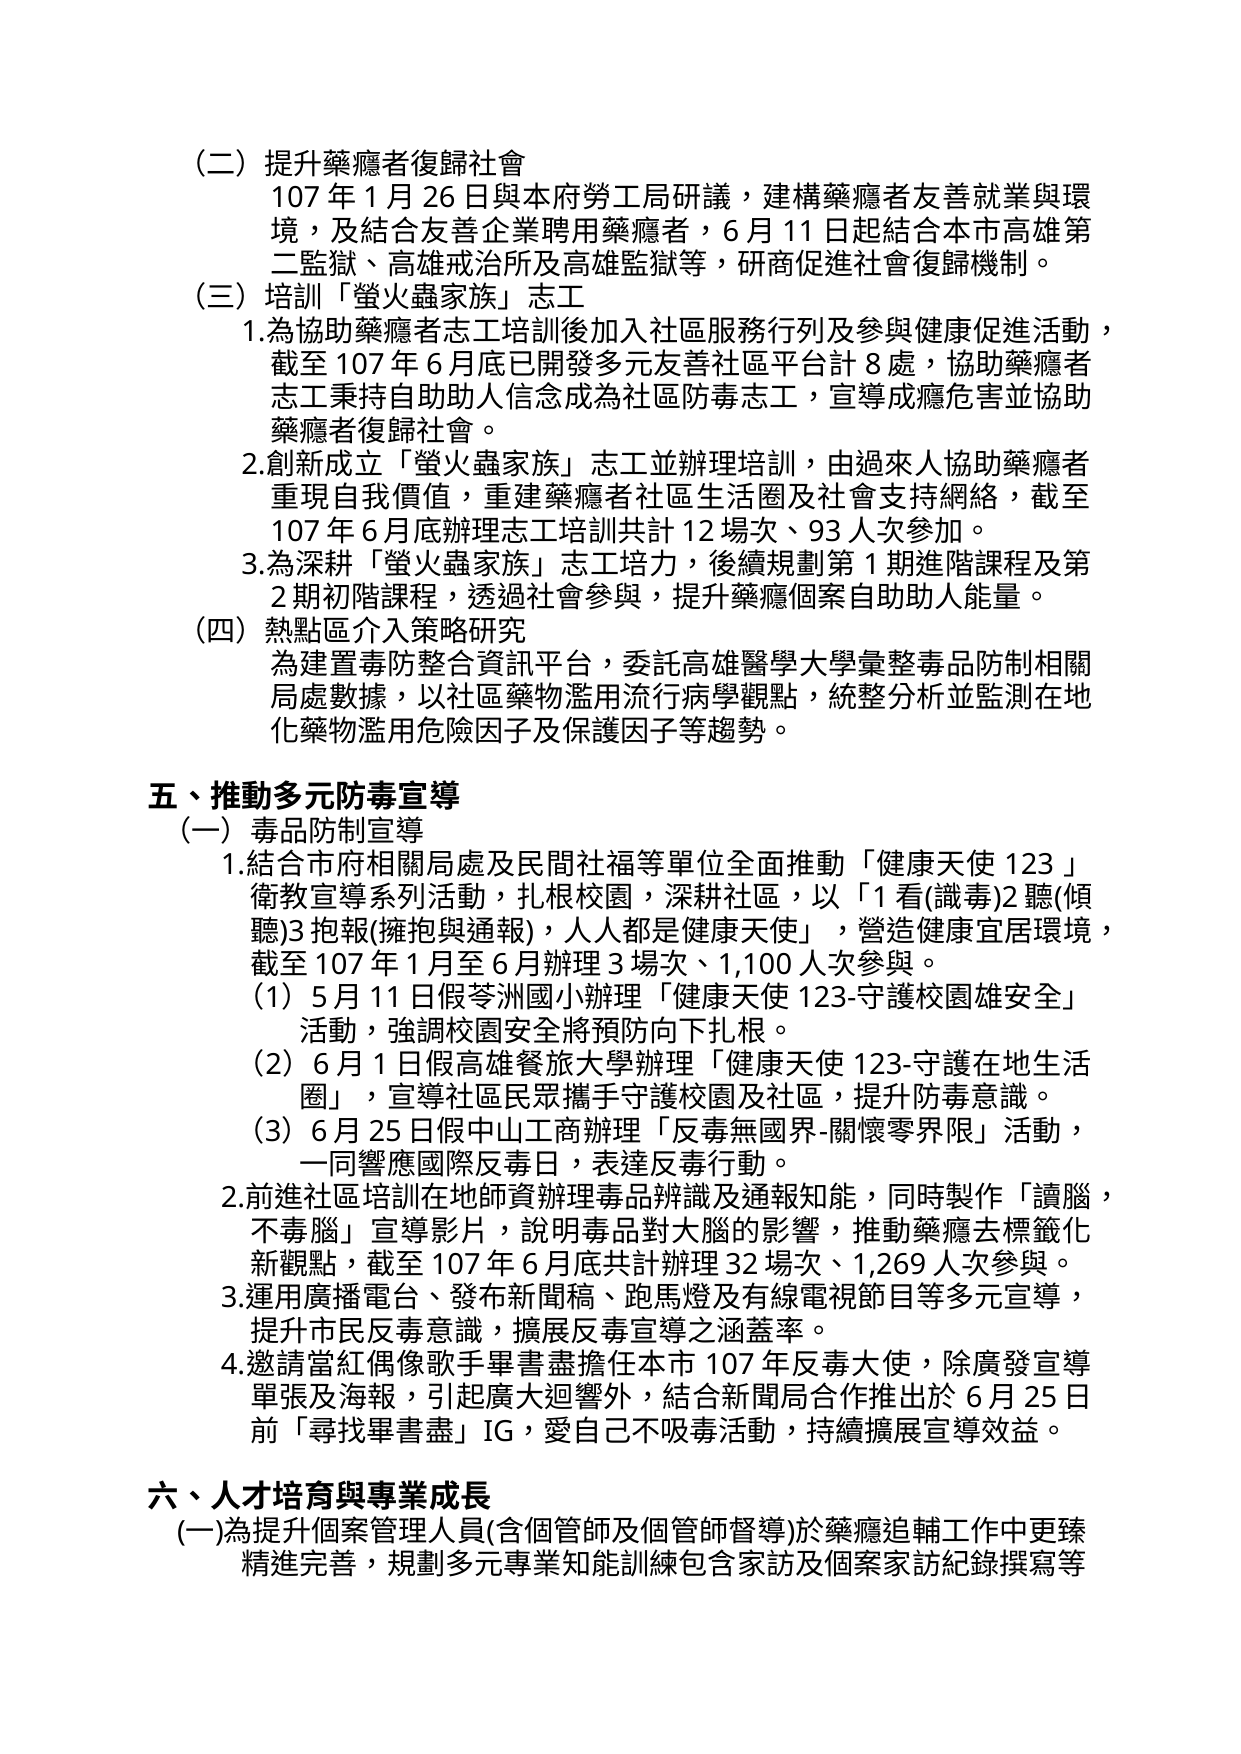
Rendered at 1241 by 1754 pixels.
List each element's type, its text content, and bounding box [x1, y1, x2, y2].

list 3.運用廣播電台、發布新聞稿、跑馬燈及有線電視節目等多元宣導，提升市民反毒意識，擴展反毒宣導之涵蓋率。 [221, 1281, 1092, 1348]
text 為建置毒防整合資訊平台，委託高雄醫學大學彙整毒品防制相關局處數據，以社區藥物濫用流行病學觀點，統整分析並監測在地化藥物濫用危險因子及保護因子等趨勢。 [270, 648, 1092, 748]
list 4.邀請當紅偶像歌手畢書盡擔任本市107年反毒大使，除廣發宣導單張及海報，引起廣大迴響外，結合新聞局合作推出於6月25日前「尋找畢書盡」IG，愛自己不吸毒活動，持續擴展宣導效益。 [221, 1348, 1092, 1448]
list 3.為深耕「螢火蟲家族」志工培力，後續規劃第1期進階課程及第2期初階課程，透過社會參與，提升藥癮個案自助助人能量。 [241, 548, 1092, 614]
text （二）提升藥癮者復歸社會 [177, 148, 1092, 181]
text （3）6月25日假中山工商辦理「反毒無國界-關懷零界限」活動，一同響應國際反毒日，表達反毒行動。 [235, 1114, 1092, 1181]
text （一）毒品防制宣導 [162, 814, 1092, 848]
text （2）6月1日假高雄餐旅大學辦理「健康天使123-守護在地生活圈」，宣導社區民眾攜手守護校園及社區，提升防毒意識。 [235, 1048, 1092, 1114]
text 六、人才培育與專業成長 [148, 1481, 1092, 1514]
list 1.為協助藥癮者志工培訓後加入社區服務行列及參與健康促進活動，截至107年6月底已開發多元友善社區平台計8處，協助藥癮者志工秉持自助助人信念成為社區防毒志工，宣導成癮危害並協助藥癮者復歸社會。 [241, 314, 1092, 448]
list 1.結合市府相關局處及民間社福等單位全面推動「健康天使123 」衛教宣導系列活動，扎根校園，深耕社區，以「1看(識毒)2聽(傾聽)3抱報(擁抱與通報)，人人都是健康天使」，營造健康宜居環境，截至107年1月至6月辦理3場次、1,100人次參與。 [221, 848, 1092, 981]
text （1）5月11日假苓洲國小辦理「健康天使123-守護校園雄安全」活動，強調校園安全將預防向下扎根。 [235, 981, 1092, 1048]
text （四）熱點區介入策略研究 [177, 614, 1092, 648]
text （三）培訓「螢火蟲家族」志工 [177, 281, 1092, 314]
text 107年1月26日與本府勞工局研議，建構藥癮者友善就業與環境，及結合友善企業聘用藥癮者，6月11日起結合本市高雄第二監獄、高雄戒治所及高雄監獄等，研商促進社會復歸機制。 [270, 181, 1092, 281]
text (一)為提升個案管理人員(含個管師及個管師督導)於藥癮追輔工作中更臻精進完善，規劃多元專業知能訓練包含家訪及個案家訪紀錄撰寫等 [177, 1514, 1092, 1581]
text 五、推動多元防毒宣導 [148, 781, 1092, 814]
list 2.創新成立「螢火蟲家族」志工並辦理培訓，由過來人協助藥癮者重現自我價值，重建藥癮者社區生活圈及社會支持網絡，截至107年6月底辦理志工培訓共計12場次、93人次參加。 [241, 448, 1092, 548]
list 2.前進社區培訓在地師資辦理毒品辨識及通報知能，同時製作「讀腦，不毒腦」宣導影片，說明毒品對大腦的影響，推動藥癮去標籤化新觀點，截至107年6月底共計辦理32場次、1,269人次參與。 [221, 1181, 1092, 1281]
